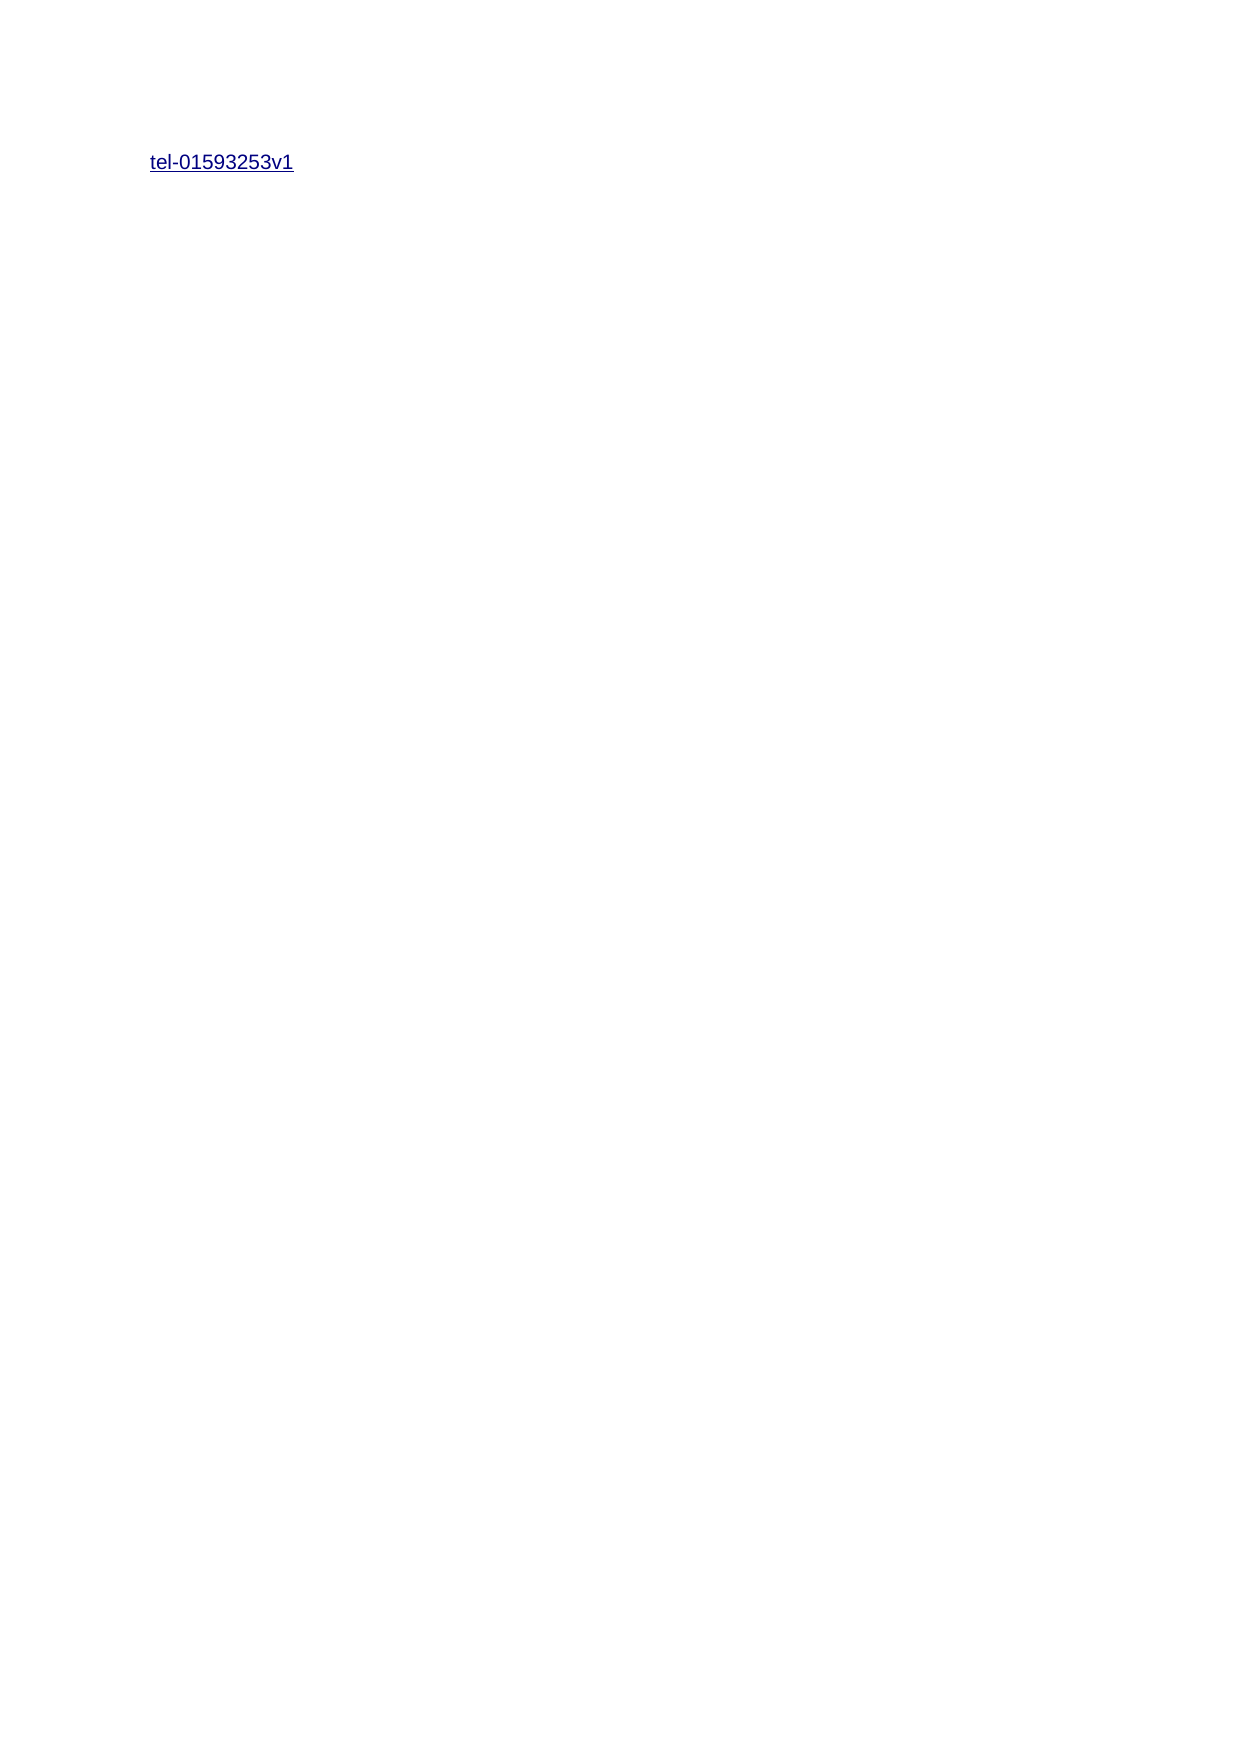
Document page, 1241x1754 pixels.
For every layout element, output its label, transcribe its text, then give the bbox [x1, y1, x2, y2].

table_header tel-01593253v1 [150, 150, 1090, 174]
